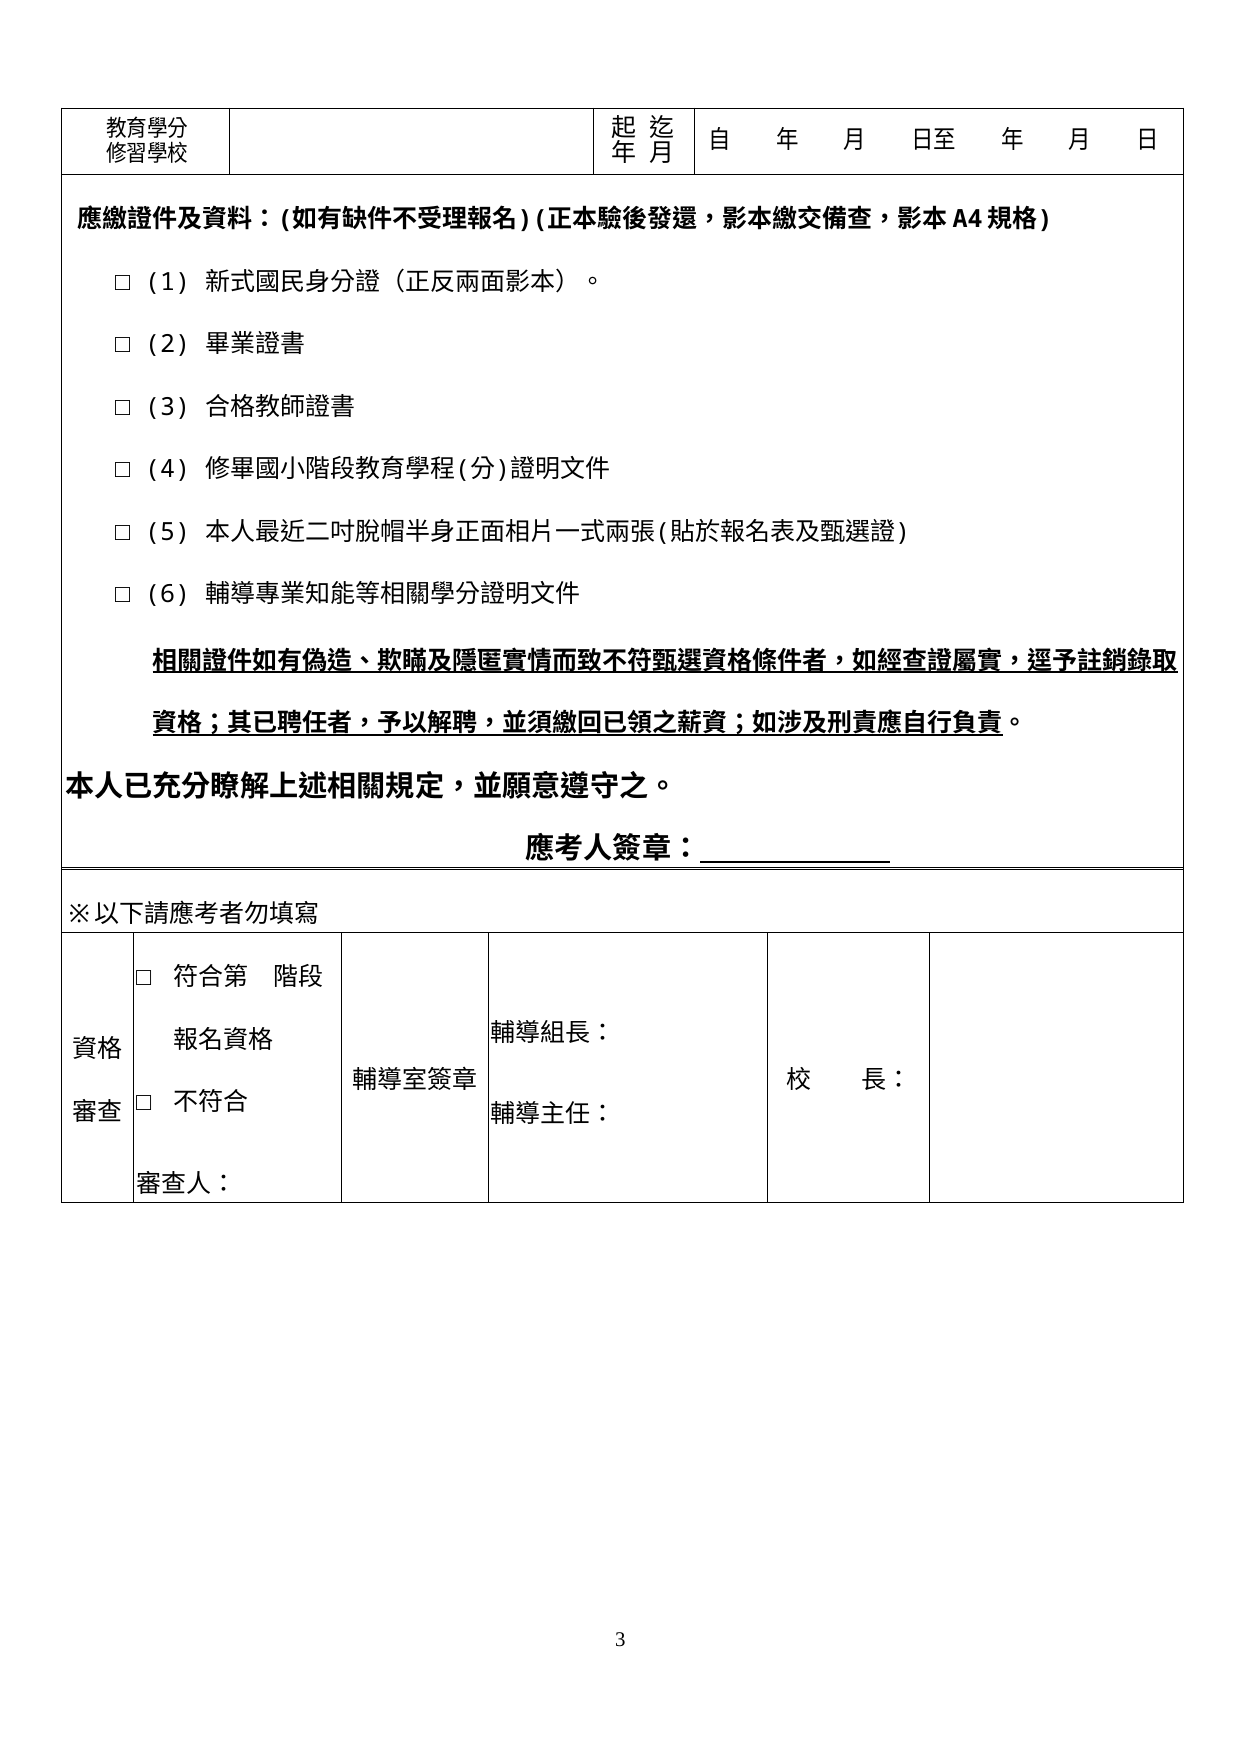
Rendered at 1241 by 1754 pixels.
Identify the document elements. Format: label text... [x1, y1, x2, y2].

table_cell 符合第 階段報名資格 不符合 審查人： [134, 933, 341, 1202]
table_cell [230, 109, 593, 174]
table_cell 校 長： [768, 933, 929, 1202]
table_cell ※以下請應考者勿填寫 [62, 870, 1183, 932]
table_cell 輔導組長： 輔導主任： [489, 933, 767, 1202]
table_cell [930, 933, 1183, 1202]
table_cell 應繳證件及資料：(如有缺件不受理報名)(正本驗後發還，影本繳交備查，影本A4規格) □ (1) 新式國民身分證（正反兩面影本）。 □ (2) 畢業證書 □ (3) 合格教師證書 □ (4) 修畢國小階段教育學程(分)證明文件 □ (5) 本人最近二吋脫帽半身正面相片一式兩張(貼於報名表及甄選證) □ (6) 輔導專業知能等相關學分證明文件 相關證件如有偽造、欺瞞及隱匿實情而致不符甄選資格條件者，如經查證屬實，逕予註銷錄取資格；其已聘任者，予以解聘，並須繳回已領之薪資；如涉及刑責應自行負責。 本人已充分瞭解上述相關規定，並願意遵守之。 應考人簽章： [62, 175, 1183, 867]
table_cell 自 年 月 日至 年 月 日 [695, 109, 1183, 174]
table_cell 起 迄 年 月 [594, 109, 694, 174]
table_cell 教育學分 修習學校 [62, 109, 229, 174]
table_cell 輔導室簽章 [342, 933, 488, 1202]
table_cell 資格 審查 [62, 933, 133, 1202]
